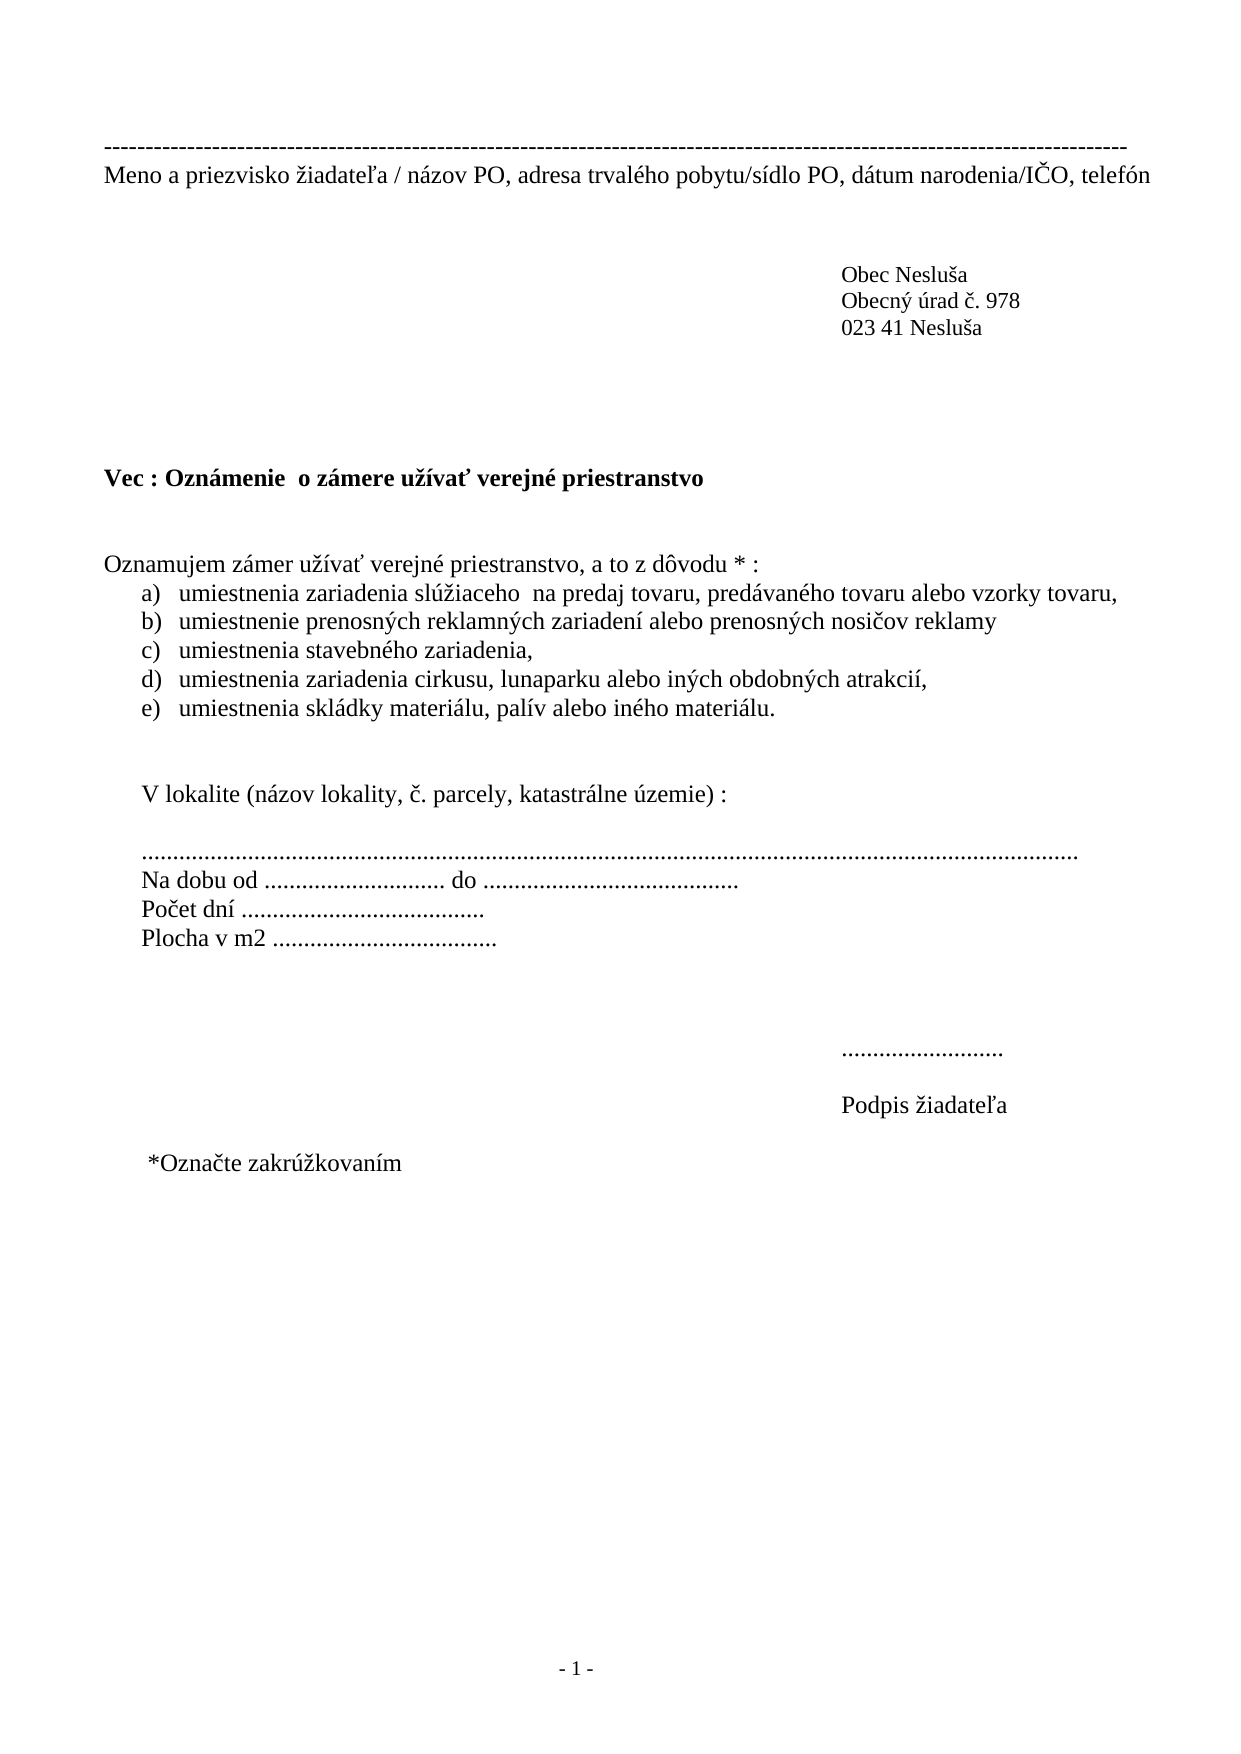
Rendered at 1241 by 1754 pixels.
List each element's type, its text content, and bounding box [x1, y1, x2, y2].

text Vec : Oznámenie o zámere užívať verejné priestranstvo [103, 463, 1152, 491]
text Obec Nesluša [103, 261, 1152, 287]
text .......................... [141, 1033, 1152, 1062]
text 023 41 Nesluša [767, 314, 1152, 340]
text Oznamujem zámer užívať verejné priestranstvo, a to z dôvodu * : [103, 549, 1152, 578]
list umiestnenia stavebného zariadenia, [141, 635, 1152, 664]
text *Označte zakrúžkovaním [103, 1148, 1152, 1177]
text ...................................................................................................................................................... [141, 836, 1152, 865]
list umiestnenia zariadenia slúžiaceho na predaj tovaru, predávaného tovaru alebo vzorky tovaru, [141, 578, 1152, 606]
text Počet dní ....................................... [141, 894, 1152, 923]
text Plocha v m2 .................................... [141, 923, 1152, 951]
list umiestnenia skládky materiálu, palív alebo iného materiálu. [141, 693, 1152, 721]
text Meno a priezvisko žiadateľa / názov PO, adresa trvalého pobytu/sídlo PO, dátum narodenia/IČO, telefón [103, 160, 1152, 189]
text Podpis žiadateľa [805, 1091, 1152, 1119]
list umiestnenia zariadenia cirkusu, lunaparku alebo iných obdobných atrakcií, [141, 664, 1152, 693]
text V lokalite (názov lokality, č. parcely, katastrálne územie) : [141, 779, 1152, 808]
text Obecný úrad č. 978 [103, 287, 1152, 314]
text --------------------------------------------------------------------------------------------------------------------------- [103, 131, 1152, 160]
text Na dobu od ............................. do ......................................... [141, 865, 1152, 894]
list umiestnenie prenosných reklamných zariadení alebo prenosných nosičov reklamy [141, 606, 1152, 635]
